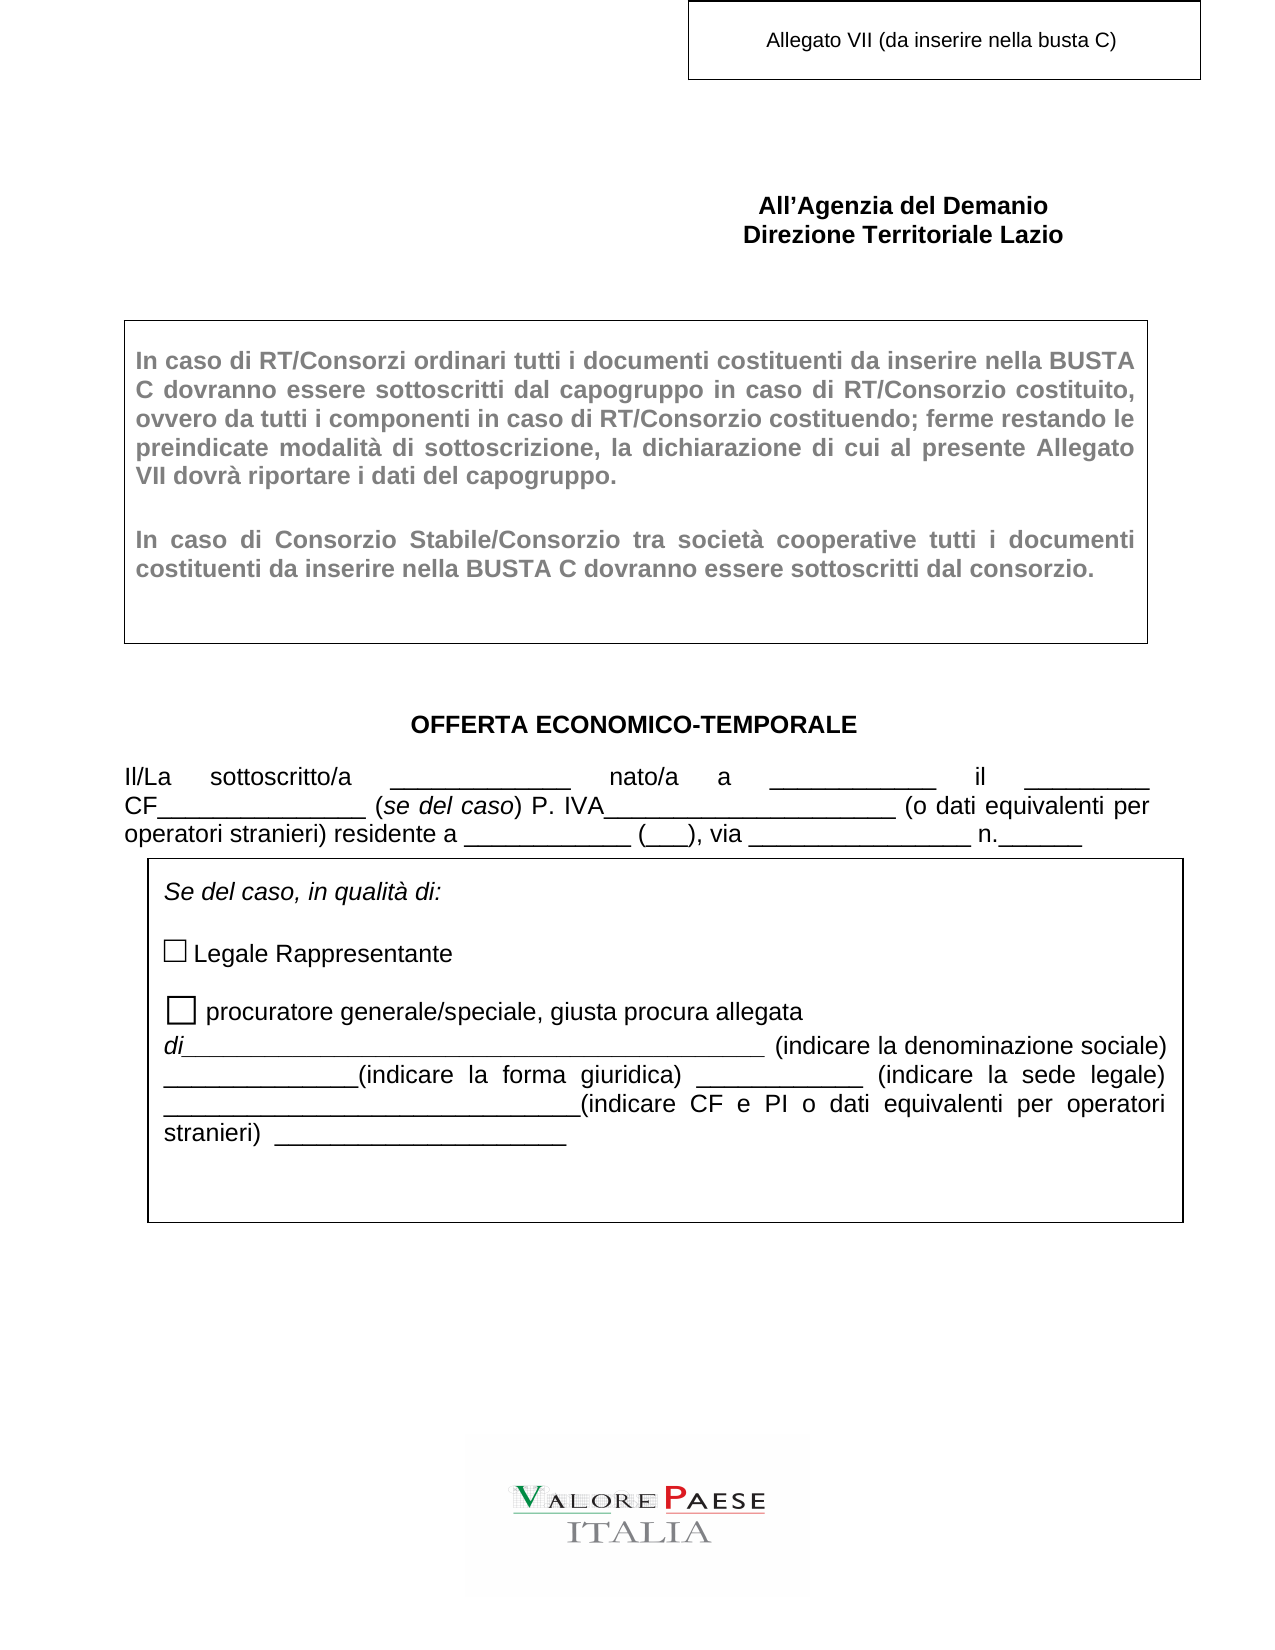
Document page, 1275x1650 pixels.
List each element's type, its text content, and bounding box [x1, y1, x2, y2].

text di__________________________________________ (indicare la denominazione sociale) ______________(indicare la forma giuridica) ____________ (indicare la sede legale) ______________________________(indicare CF e PI o dati equivalenti per operatori stranieri) _____________________ [164, 1031, 1167, 1146]
text □ procuratore generale/speciale, giusta procura allegata [164, 980, 1167, 1031]
text Se del caso, in qualità di: [164, 877, 1167, 906]
text □ Legale Rappresentante [164, 927, 1167, 970]
text Direzione Territoriale Lazio [656, 219, 1151, 248]
text OFFERTA ECONOMICO-TEMPORALE [124, 710, 1151, 739]
text Il/La sottoscritto/a _____________ nato/a a ____________ il _________ CF_______________ (se del caso) P. IVA_____________________ (o dati equivalenti per operatori stranieri) residente a ____________ (___), via ________________ n.______ [124, 762, 1151, 848]
text All’Agenzia del Demanio [656, 191, 1151, 219]
table_header In caso di RT/Consorzi ordinari tutti i documenti costituenti da inserire nella BUSTA C dovranno essere sottoscritti dal capogruppo in caso di RT/Consorzio costituito, ovvero da tutti i componenti in caso di RT/Consorzio costituendo; ferme restando le preindicate modalità di sottoscrizione, la dichiarazione di cui al presente Allegato VII dovrà riportare i dati del capogruppo. In caso di Consorzio Stabile/Consorzio tra società cooperative tutti i documenti costituenti da inserire nella BUSTA C dovranno essere sottoscritti dal consorzio. [125, 321, 1147, 643]
text Allegato VII (da inserire nella busta C) [704, 28, 1185, 52]
